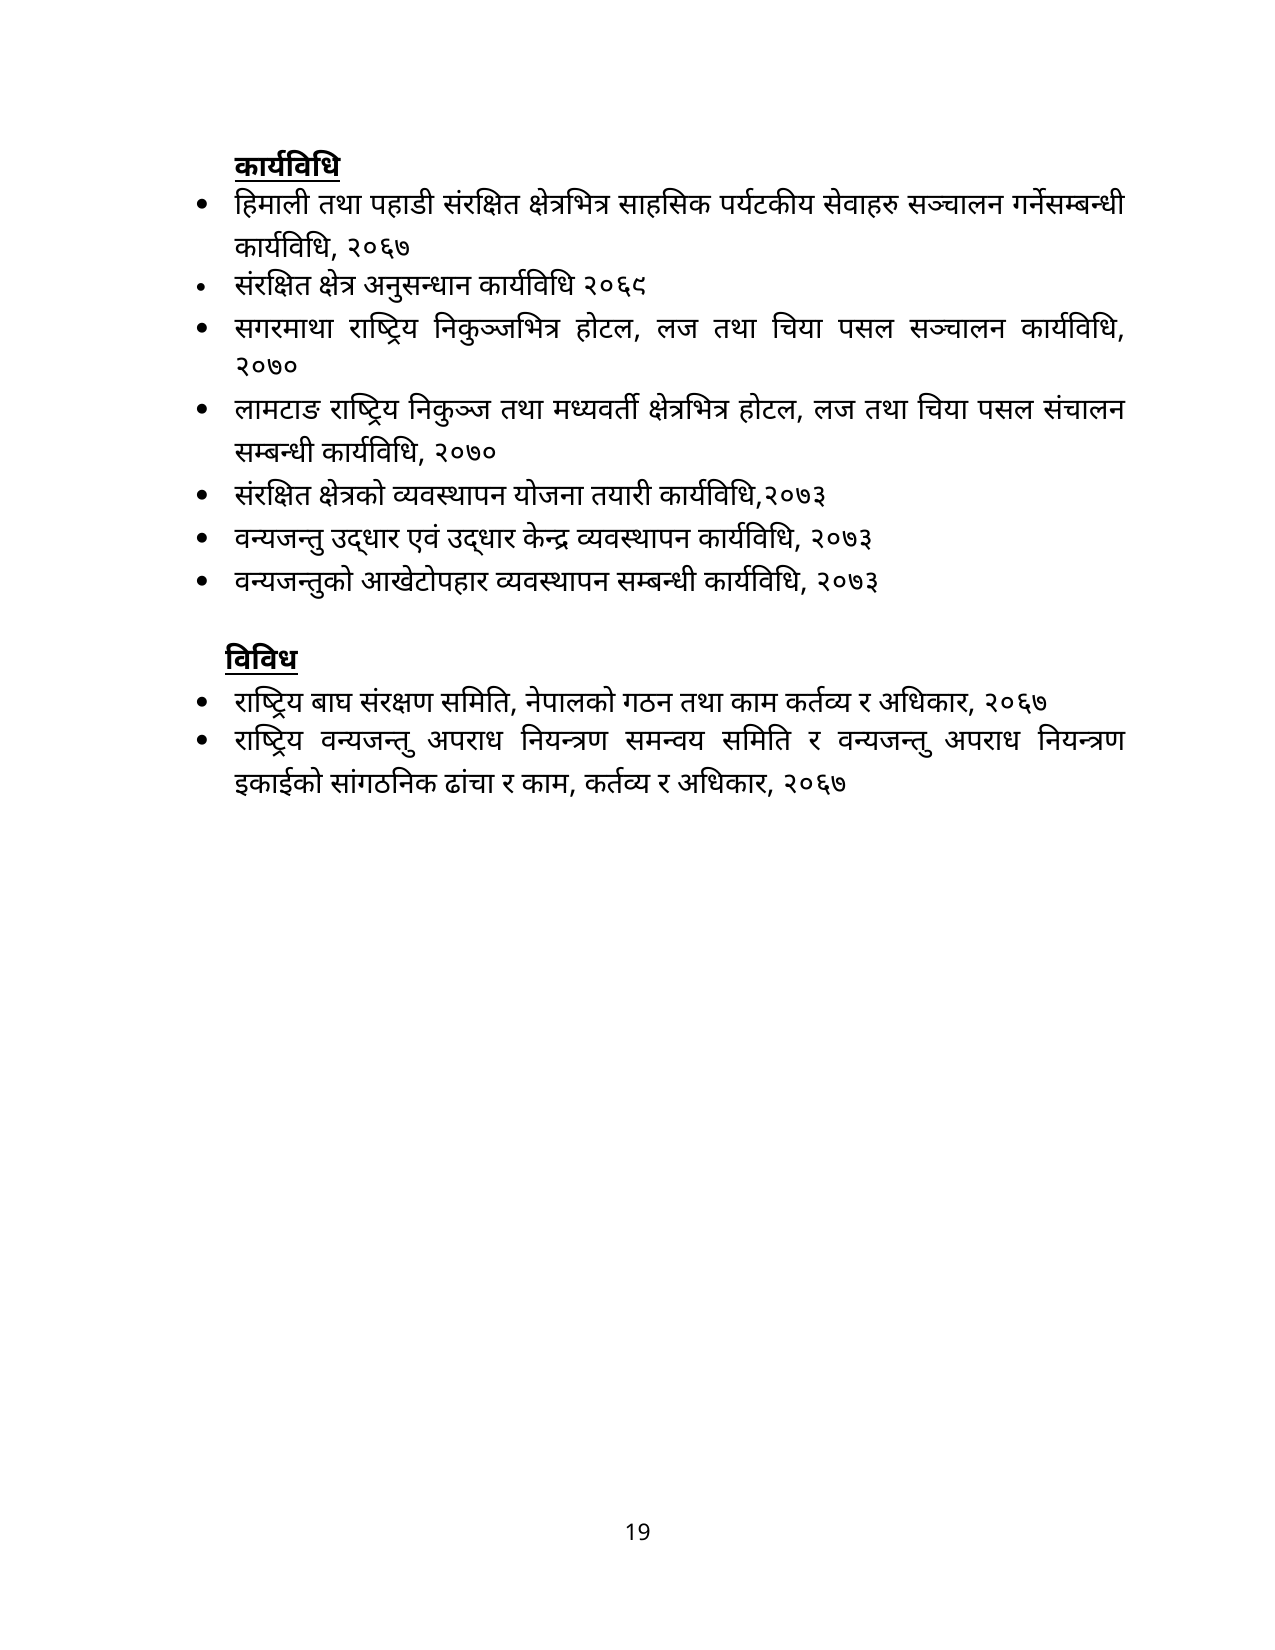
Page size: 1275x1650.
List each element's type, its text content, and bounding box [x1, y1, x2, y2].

list हिमाली तथा पहाडी संरक्षित क्षेत्रभित्र साहसिक पर्यटकीय सेवाहरु सञ्चालन गर्नेसम्बन्धी कार्यविधि, २०६७ [197, 188, 1125, 269]
text विविध [150, 643, 1125, 681]
list लामटाङ राष्ट्रिय निकुञ्ज तथा मध्यवर्ती क्षेत्रभित्र होटल, लज तथा चिया पसल संचालन सम्बन्धी कार्यविधि, २०७० [197, 388, 1125, 474]
list कार्यविधि [234, 150, 1125, 188]
list संरक्षित क्षेत्रको व्यवस्थापन योजना तयारी कार्यविधि,२०७३ [197, 474, 1125, 517]
list सगरमाथा राष्ट्रिय निकुञ्जभित्र होटल, लज तथा चिया पसल सञ्चालन कार्यविधि, २०७० [197, 307, 1125, 388]
list वन्यजन्तुको आखेटोपहार व्यवस्थापन सम्बन्धी कार्यविधि, २०७३ [197, 560, 1125, 603]
list राष्ट्रिय वन्यजन्तु अपराध नियन्त्रण समन्वय समिति र वन्यजन्तु अपराध नियन्त्रण इकाईको सांगठनिक ढांचा र काम, कर्तव्य र अधिकार, २०६७ [197, 724, 1125, 805]
list संरक्षित क्षेत्र अनुसन्धान कार्यविधि २०६९ [197, 269, 1125, 307]
list राष्ट्रिय बाघ संरक्षण समिति, नेपालको गठन तथा काम कर्तव्य र अधिकार, २०६७ [197, 681, 1125, 724]
list वन्यजन्तु उद्धार एवं उद्धार केन्द्र व्यवस्थापन कार्यविधि, २०७३ [197, 517, 1125, 560]
